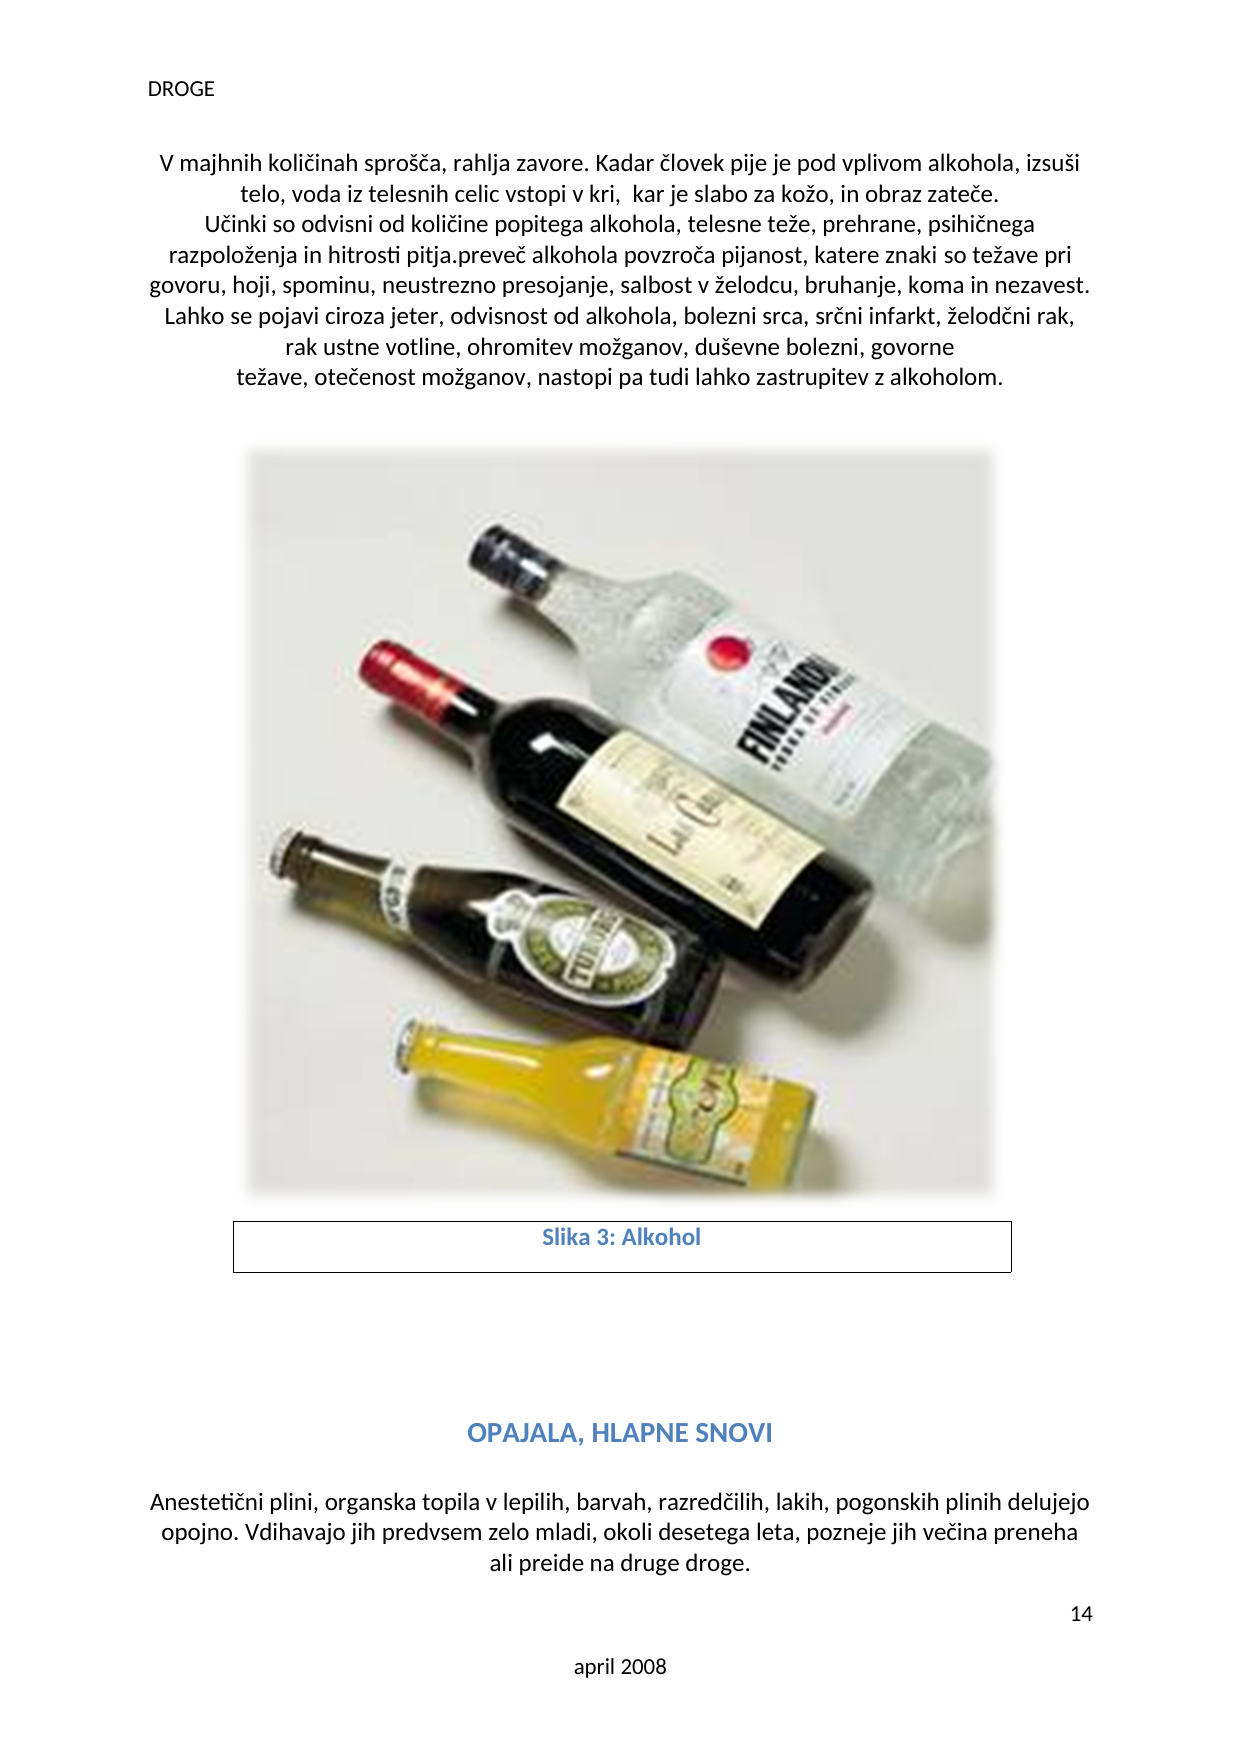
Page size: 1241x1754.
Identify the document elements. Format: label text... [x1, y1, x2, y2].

text Slika 3: Alkohol [234, 1222, 1011, 1251]
text Anestetični plini, organska topila v lepilih, barvah, razredčilih, lakih, pogonskih plinih delujejo opojno. Vdihavajo jih predvsem zelo mladi, okoli desetega leta, pozneje jih večina preneha ali preide na druge droge. [148, 1486, 1093, 1577]
text Učinki so odvisni od količine popitega alkohola, telesne teže, prehrane, psihičnega razpoloženja in hitrosti pitja.preveč alkohola povzroča pijanost, katere znaki so težave pri govoru, hoji, spominu, neustrezno presojanje, salbost v želodcu, bruhanje, koma in nezavest. Lahko se pojavi ciroza jeter, odvisnost od alkohola, bolezni srca, srčni infarkt, želodčni rak, rak ustne votline, ohromitev možganov, duševne bolezni, govorne [148, 209, 1093, 361]
text težave, otečenost možganov, nastopi pa tudi lahko zastrupitev z alkoholom. [148, 361, 1093, 392]
text V majhnih količinah sprošča, rahlja zavore. Kadar človek pije je pod vplivom alkohola, izsuši telo, voda iz telesnih celic vstopi v kri, kar je slabo za kožo, in obraz zateče. [148, 148, 1093, 209]
subtitle OPAJALA, HLAPNE SNOVI [148, 1414, 1093, 1450]
picture [231, 435, 1009, 1209]
